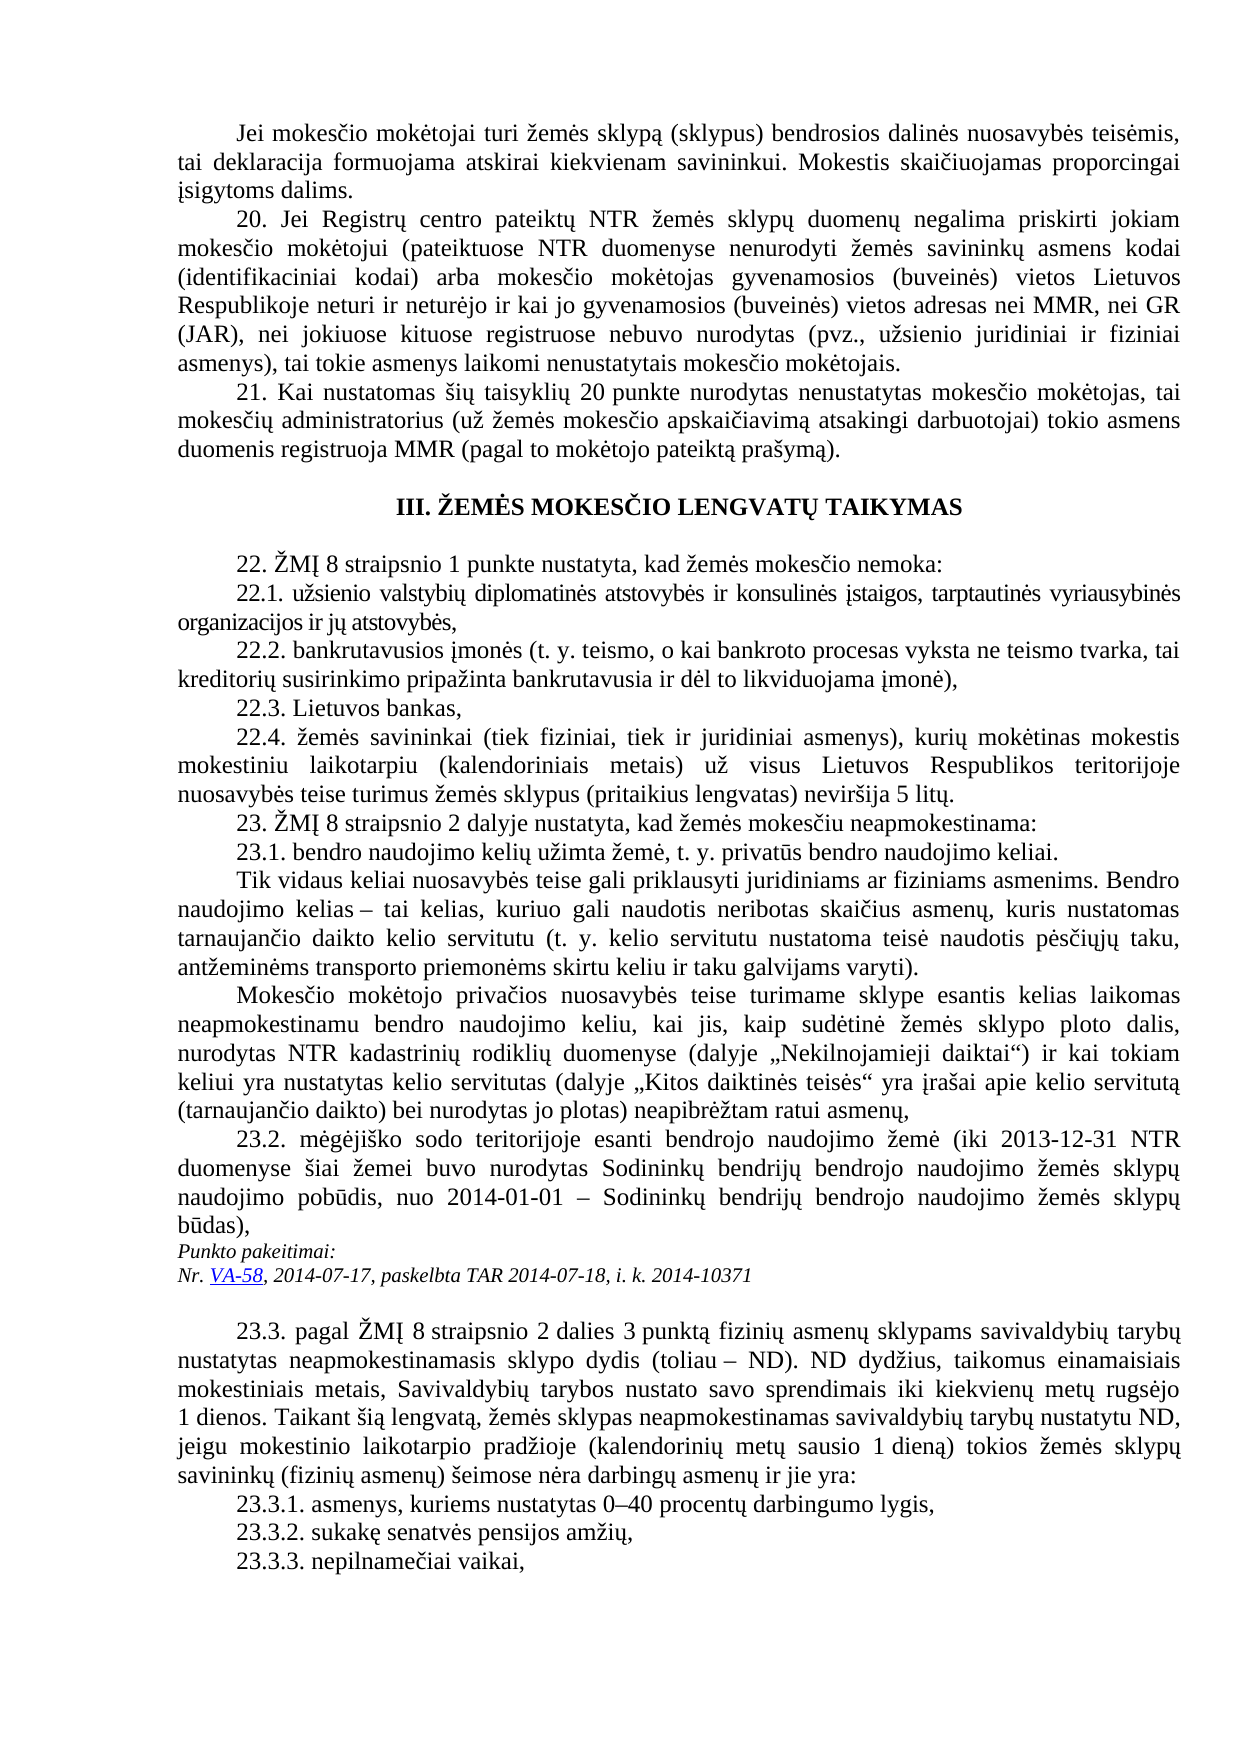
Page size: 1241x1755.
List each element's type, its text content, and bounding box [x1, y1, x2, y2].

text Punkto pakeitimai: [177, 1239, 1181, 1263]
text 23.1. bendro naudojimo kelių užimta žemė, t. y. privatūs bendro naudojimo keliai. [177, 837, 1181, 866]
text 22.4. žemės savininkai (tiek fiziniai, tiek ir juridiniai asmenys), kurių mokėtinas mokestis mokestiniu laikotarpiu (kalendoriniais metais) už visus Lietuvos Respublikos teritorijoje nuosavybės teise turimus žemės sklypus (pritaikius lengvatas) neviršija 5 litų. [177, 722, 1181, 808]
text 22.3. Lietuvos bankas, [177, 693, 1181, 722]
text 23.3.3. nepilnamečiai vaikai, [177, 1546, 1181, 1575]
text 22. ŽMĮ 8 straipsnio 1 punkte nustatyta, kad žemės mokesčio nemoka: [177, 549, 1181, 578]
text 20. Jei Registrų centro pateiktų NTR žemės sklypų duomenų negalima priskirti jokiam mokesčio mokėtojui (pateiktuose NTR duomenyse nenurodyti žemės savininkų asmens kodai (identifikaciniai kodai) arba mokesčio mokėtojas gyvenamosios (buveinės) vietos Lietuvos Respublikoje neturi ir neturėjo ir kai jo gyvenamosios (buveinės) vietos adresas nei MMR, nei GR (JAR), nei jokiuose kituose registruose nebuvo nurodytas (pvz., užsienio juridiniai ir fiziniai asmenys), tai tokie asmenys laikomi nenustatytais mokesčio mokėtojais. [177, 204, 1181, 377]
text Tik vidaus keliai nuosavybės teise gali priklausyti juridiniams ar fiziniams asmenims. Bendro naudojimo kelias – tai kelias, kuriuo gali naudotis neribotas skaičius asmenų, kuris nustatomas tarnaujančio daikto kelio servitutu (t. y. kelio servitutu nustatoma teisė naudotis pėsčiųjų taku, antžeminėms transporto priemonėms skirtu keliu ir taku galvijams varyti). [177, 866, 1181, 981]
text 22.1. užsienio valstybių diplomatinės atstovybės ir konsulinės įstaigos, tarptautinės vyriausybinės organizacijos ir jų atstovybės, [177, 578, 1181, 636]
text 23.3. pagal ŽMĮ 8 straipsnio 2 dalies 3 punktą fizinių asmenų sklypams savivaldybių tarybų nustatytas neapmokestinamasis sklypo dydis (toliau – ND). ND dydžius, taikomus einamaisiais mokestiniais metais, Savivaldybių tarybos nustato savo sprendimais iki kiekvienų metų rugsėjo 1 dienos. Taikant šią lengvatą, žemės sklypas neapmokestinamas savivaldybių tarybų nustatytu ND, jeigu mokestinio laikotarpio pradžioje (kalendorinių metų sausio 1 dieną) tokios žemės sklypų savininkų (fizinių asmenų) šeimose nėra darbingų asmenų ir jie yra: [177, 1316, 1181, 1489]
text 22.2. bankrutavusios įmonės (t. y. teismo, o kai bankroto procesas vyksta ne teismo tvarka, tai kreditorių susirinkimo pripažinta bankrutavusia ir dėl to likviduojama įmonė), [177, 636, 1181, 693]
text 23.3.1. asmenys, kuriems nustatytas 0–40 procentų darbingumo lygis, [177, 1489, 1181, 1517]
text 21. Kai nustatomas šių taisyklių 20 punkte nurodytas nenustatytas mokesčio mokėtojas, tai mokesčių administratorius (už žemės mokesčio apskaičiavimą atsakingi darbuotojai) tokio asmens duomenis registruoja MMR (pagal to mokėtojo pateiktą prašymą). [177, 377, 1181, 463]
text Mokesčio mokėtojo privačios nuosavybės teise turimame sklype esantis kelias laikomas neapmokestinamu bendro naudojimo keliu, kai jis, kaip sudėtinė žemės sklypo ploto dalis, nurodytas NTR kadastrinių rodiklių duomenyse (dalyje „Nekilnojamieji daiktai“) ir kai tokiam keliui yra nustatytas kelio servitutas (dalyje „Kitos daiktinės teisės“ yra įrašai apie kelio servitutą (tarnaujančio daikto) bei nurodytas jo plotas) neapibrėžtam ratui asmenų, [177, 981, 1181, 1124]
text 23. ŽMĮ 8 straipsnio 2 dalyje nustatyta, kad žemės mokesčiu neapmokestinama: [177, 808, 1181, 837]
text III. ŽEMĖS MOKESČIO LENGVATŲ TAIKYMAS [177, 492, 1181, 521]
text 23.2. mėgėjiško sodo teritorijoje esanti bendrojo naudojimo žemė (iki 2013-12-31 NTR duomenyse šiai žemei buvo nurodytas Sodininkų bendrijų bendrojo naudojimo žemės sklypų naudojimo pobūdis, nuo 2014-01-01 – Sodininkų bendrijų bendrojo naudojimo žemės sklypų būdas), [177, 1124, 1181, 1239]
text Nr. VA-58, 2014-07-17, paskelbta TAR 2014-07-18, i. k. 2014-10371 [177, 1263, 1181, 1287]
text 23.3.2. sukakę senatvės pensijos amžių, [177, 1517, 1181, 1546]
text Jei mokesčio mokėtojai turi žemės sklypą (sklypus) bendrosios dalinės nuosavybės teisėmis, tai deklaracija formuojama atskirai kiekvienam savininkui. Mokestis skaičiuojamas proporcingai įsigytoms dalims. [177, 118, 1181, 204]
